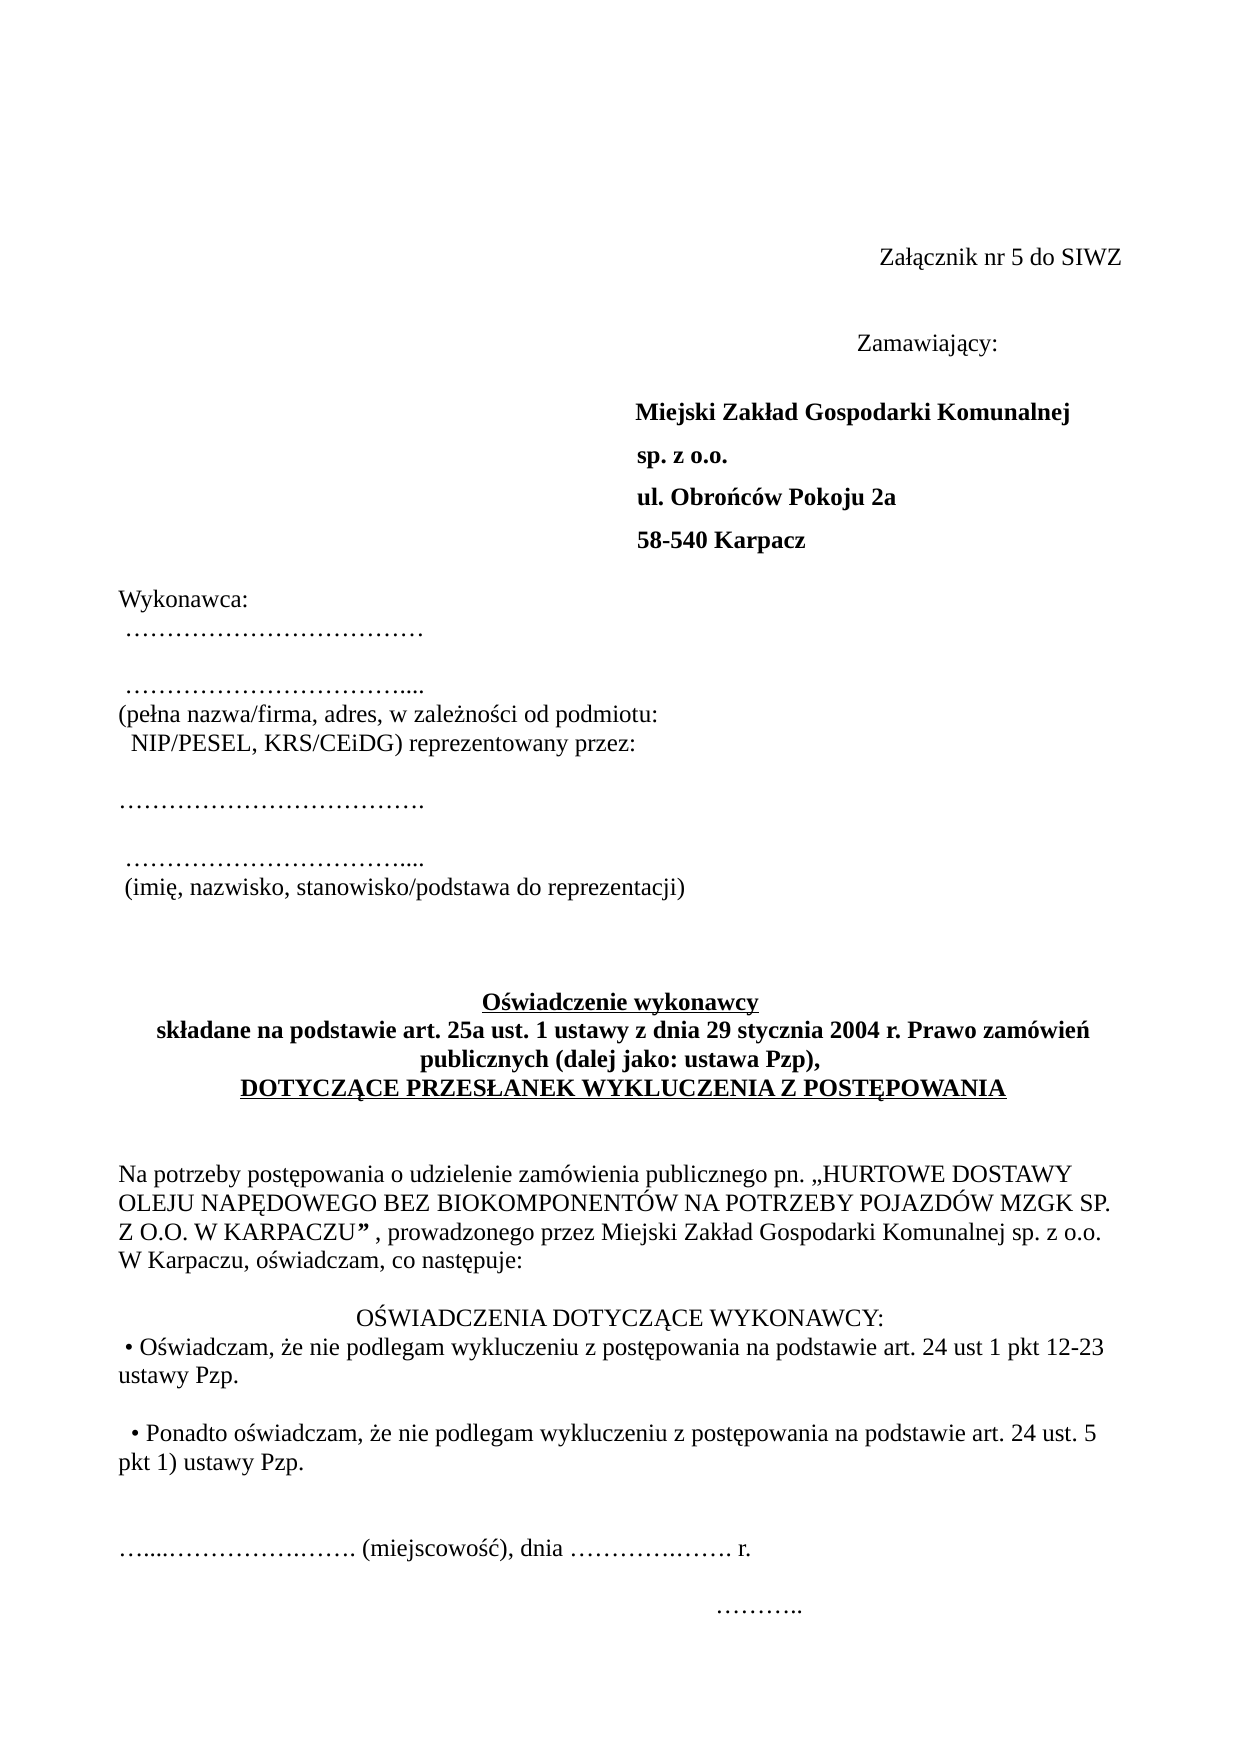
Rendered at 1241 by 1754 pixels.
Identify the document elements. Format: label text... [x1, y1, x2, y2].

text Oświadczenie wykonawcy [118, 987, 1122, 1016]
text Zamawiający: [118, 328, 1122, 357]
text Załącznik nr 5 do SIWZ [118, 242, 1122, 271]
text Na potrzeby postępowania o udzielenie zamówienia publicznego pn. „HURTOWE DOSTAWY OLEJU NAPĘDOWEGO BEZ BIOKOMPONENTÓW NA POTRZEBY POJAZDÓW MZGK SP. Z O.O. W KARPACZU” , prowadzonego przez Miejski Zakład Gospodarki Komunalnej sp. z o.o. W Karpaczu, oświadczam, co następuje: [118, 1159, 1122, 1274]
text składane na podstawie art. 25a ust. 1 ustawy z dnia 29 stycznia 2004 r. Prawo zamówień publicznych (dalej jako: ustawa Pzp), [118, 1016, 1122, 1073]
text NIP/PESEL, KRS/CEiDG) reprezentowany przez: [118, 728, 1122, 757]
text • Ponadto oświadczam, że nie podlegam wykluczeniu z postępowania na podstawie art. 24 ust. 5 pkt 1) ustawy Pzp. [118, 1418, 1122, 1476]
text (pełna nazwa/firma, adres, w zależności od podmiotu: [118, 699, 1122, 728]
text ……………………………… [118, 613, 1122, 642]
text DOTYCZĄCE PRZESŁANEK WYKLUCZENIA Z POSTĘPOWANIA [118, 1073, 1122, 1102]
text …………………………….... [118, 843, 1122, 872]
text OŚWIADCZENIA DOTYCZĄCE WYKONAWCY: [118, 1303, 1122, 1332]
text • Oświadczam, że nie podlegam wykluczeniu z postępowania na podstawie art. 24 ust 1 pkt 12-23 ustawy Pzp. [118, 1332, 1122, 1389]
text Wykonawca: [118, 584, 1122, 613]
text ……….. [118, 1591, 1122, 1619]
text …....…………….……. (miejscowość), dnia ………….……. r. [118, 1533, 1122, 1562]
text Miejski Zakład Gospodarki Komunalnej [118, 390, 1122, 428]
text ………………………………. [118, 786, 1122, 814]
text 58-540 Karpacz [118, 518, 1122, 556]
text ul. Obrońców Pokoju 2a [118, 475, 1122, 513]
text …………………………….... [118, 671, 1122, 699]
text sp. z o.o. [118, 433, 1122, 471]
text (imię, nazwisko, stanowisko/podstawa do reprezentacji) [118, 872, 1122, 901]
